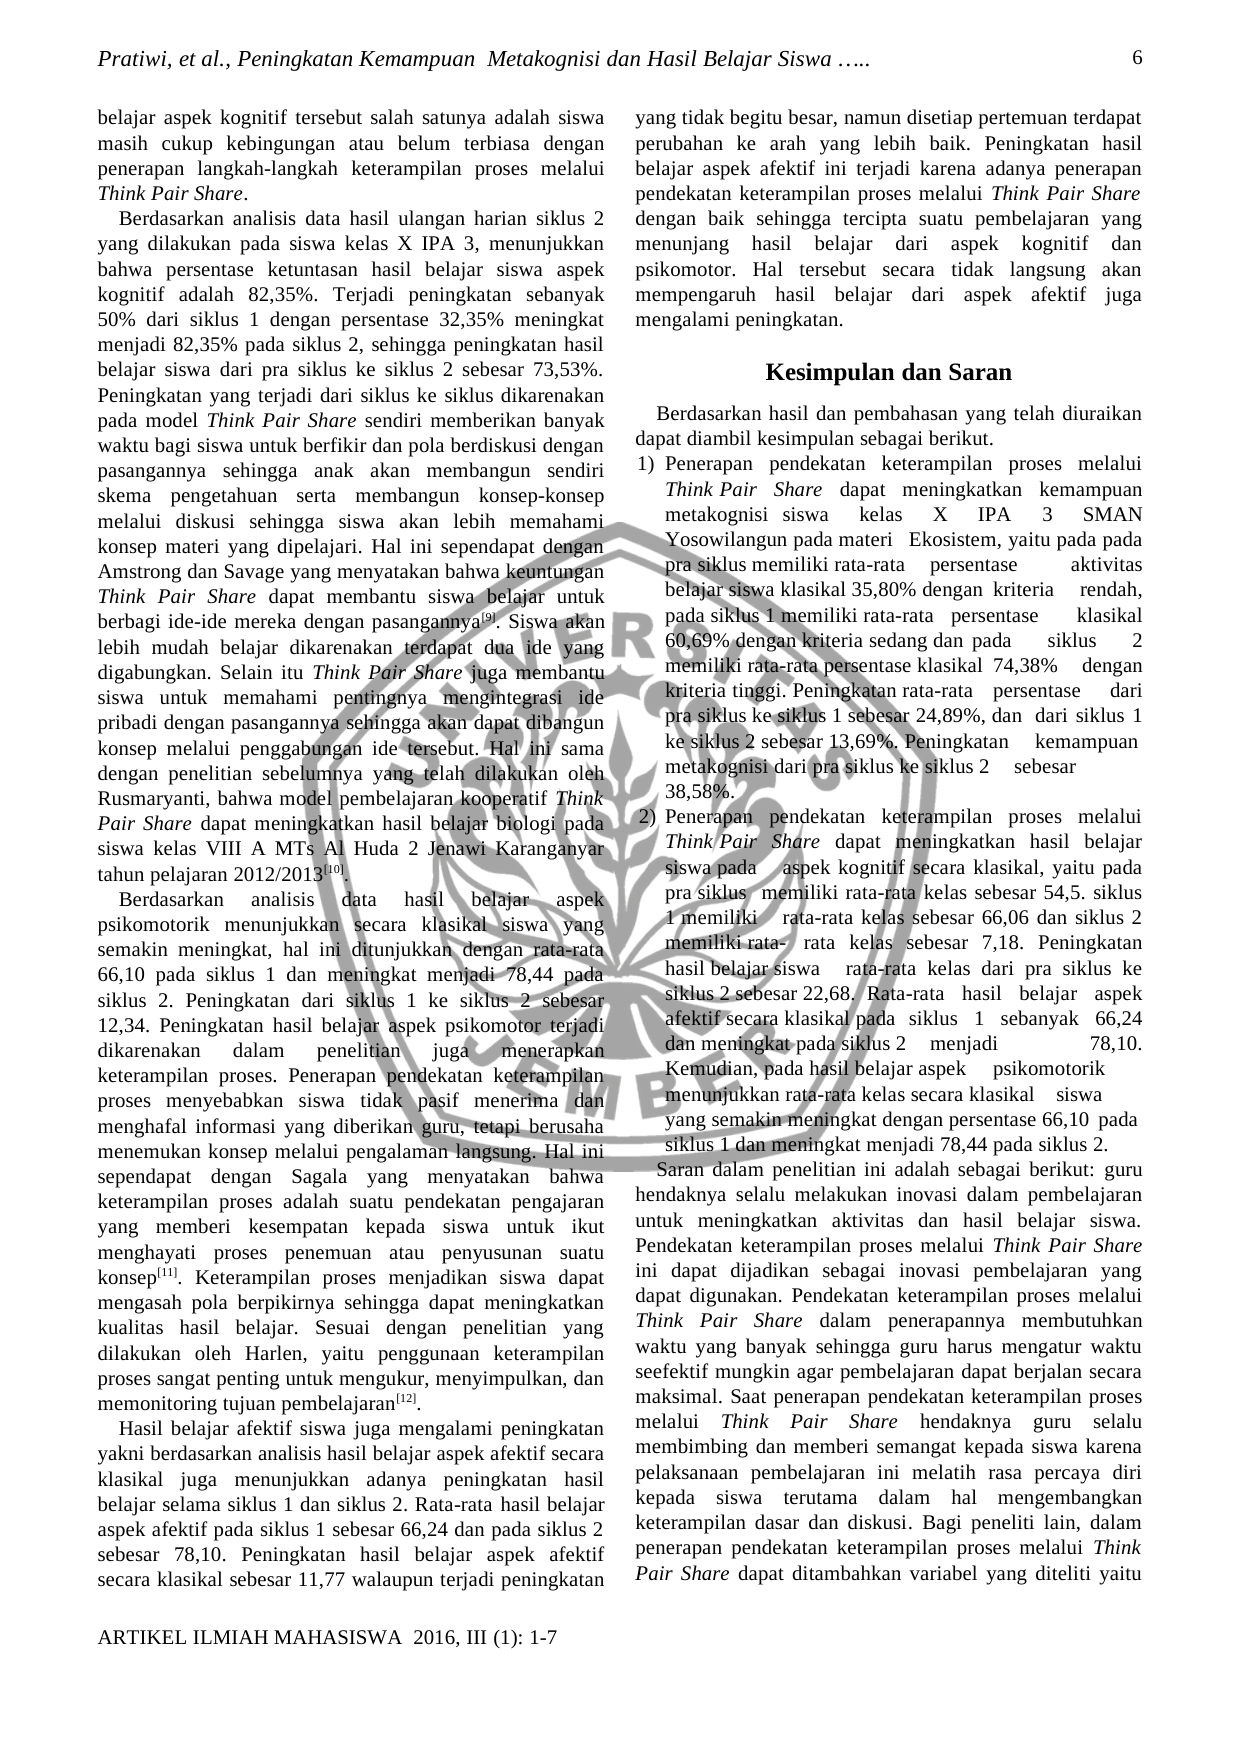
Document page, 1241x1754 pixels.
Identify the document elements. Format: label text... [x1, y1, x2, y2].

text belajar aspek kognitif tersebut salah satunya adalah siswa masih cukup kebingungan atau belum terbiasa dengan penerapan langkah-langkah keterampilan proses melalui Think Pair Share. [97, 105, 605, 205]
picture [229, 447, 1011, 1247]
text Berdasarkan analisis data hasil ulangan harian siklus 2 yang dilakukan pada siswa kelas X IPA 3, menunjukkan bahwa persentase ketuntasan hasil belajar siswa aspek kognitif adalah 82,35%. Terjadi peningkatan sebanyak 50% dari siklus 1 dengan persentase 32,35% meningkat menjadi 82,35% pada siklus 2, sehingga peningkatan hasil belajar siswa dari pra siklus ke siklus 2 sebesar 73,53%. Peningkatan yang terjadi dari siklus ke siklus dikarenakan pada model Think Pair Share sendiri memberikan banyak waktu bagi siswa untuk berfikir dan pola berdiskusi dengan pasangannya sehingga anak akan membangun sendiri skema pengetahuan serta membangun konsep-konsep melalui diskusi sehingga siswa akan lebih memahami konsep materi yang dipelajari. Hal ini sependapat dengan Amstrong dan Savage yang menyatakan bahwa keuntungan Think Pair Share dapat membantu siswa belajar untuk berbagi ide-ide mereka dengan pasangannya[9]. Siswa akan lebih mudah belajar dikarenakan terdapat dua ide yang digabungkan. Selain itu Think Pair Share juga membantu siswa untuk memahami pentingnya mengintegrasi ide pribadi dengan pasangannya sehingga akan dapat dibangun konsep melalui penggabungan ide tersebut. Hal ini sama dengan penelitian sebelumnya yang telah dilakukan oleh Rusmaryanti, bahwa model pembelajaran kooperatif Think Pair Share dapat meningkatkan hasil belajar biologi pada siswa kelas VIII A MTs Al Huda 2 Jenawi Karanganyar tahun pelajaran 2012/2013[10]. [97, 206, 605, 885]
text Kesimpulan dan Saran [635, 357, 1143, 386]
text Saran dalam penelitian ini adalah sebagai berikut: guru hendaknya selalu melakukan inovasi dalam pembelajaran untuk meningkatkan aktivitas dan hasil belajar siswa. Pendekatan keterampilan proses melalui Think Pair Share ini dapat dijadikan sebagai inovasi pembelajaran yang dapat digunakan. Pendekatan keterampilan proses melalui Think Pair Share dalam penerapannya membutuhkan waktu yang banyak sehingga guru harus mengatur waktu seefektif mungkin agar pembelajaran dapat berjalan secara maksimal. Saat penerapan pendekatan keterampilan proses melalui Think Pair Share hendaknya guru selalu membimbing dan memberi semangat kepada siswa karena pelaksanaan pembelajaran ini melatih rasa percaya diri kepada siswa terutama dalam hal mengembangkan keterampilan dasar dan diskusi. Bagi peneliti lain, dalam penerapan pendekatan keterampilan proses melalui Think Pair Share dapat ditambahkan variabel yang diteliti yaitu [635, 1157, 1143, 1584]
text Berdasarkan analisis data hasil belajar aspek psikomotorik menunjukkan secara klasikal siswa yang semakin meningkat, hal ini ditunjukkan dengan rata-rata 66,10 pada siklus 1 dan meningkat menjadi 78,44 pada siklus 2. Peningkatan dari siklus 1 ke siklus 2 sebesar 12,34. Peningkatan hasil belajar aspek psikomotor terjadi dikarenakan dalam penelitian juga menerapkan keterampilan proses. Penerapan pendekatan keterampilan proses menyebabkan siswa tidak pasif menerima dan menghafal informasi yang diberikan guru, tetapi berusaha menemukan konsep melalui pengalaman langsung. Hal ini sependapat dengan Sagala yang menyatakan bahwa keterampilan proses adalah suatu pendekatan pengajaran yang memberi kesempatan kepada siswa untuk ikut menghayati proses penemuan atau penyusunan suatu konsep[11]. Keterampilan proses menjadikan siswa dapat mengasah pola berpikirnya sehingga dapat meningkatkan kualitas hasil belajar. Sesuai dengan penelitian yang dilakukan oleh Harlen, yaitu penggunaan keterampilan proses sangat penting untuk mengukur, menyimpulkan, dan memonitoring tujuan pembelajaran[12]. [97, 887, 605, 1415]
text yang tidak begitu besar, namun disetiap pertemuan terdapat perubahan ke arah yang lebih baik. Peningkatan hasil belajar aspek afektif ini terjadi karena adanya penerapan pendekatan keterampilan proses melalui Think Pair Share dengan baik sehingga tercipta suatu pembelajaran yang menunjang hasil belajar dari aspek kognitif dan psikomotor. Hal tersebut secara tidak langsung akan mempengaruh hasil belajar dari aspek afektif juga mengalami peningkatan. [635, 105, 1143, 331]
text 2) Penerapan pendekatan keterampilan proses melalui Think Pair Share dapat meningkatkan hasil belajar siswa pada aspek kognitif secara klasikal, yaitu pada pra siklus memiliki rata-rata kelas sebesar 54,5. siklus 1 memiliki rata-rata kelas sebesar 66,06 dan siklus 2 memiliki rata- rata kelas sebesar 7,18. Peningkatan hasil belajar siswa rata-rata kelas dari pra siklus ke siklus 2 sebesar 22,68. Rata-rata hasil belajar aspek afektif secara klasikal pada siklus 1 sebanyak 66,24 dan meningkat pada siklus 2 menjadi 78,10. Kemudian, pada hasil belajar aspek psikomotorik menunjukkan rata-rata kelas secara klasikal siswa yang semakin meningkat dengan persentase 66,10 pada siklus 1 dan meningkat menjadi 78,44 pada siklus 2. [639, 804, 1143, 1156]
text Hasil belajar afektif siswa juga mengalami peningkatan yakni berdasarkan analisis hasil belajar aspek afektif secara klasikal juga menunjukkan adanya peningkatan hasil belajar selama siklus 1 dan siklus 2. Rata-rata hasil belajar aspek afektif pada siklus 1 sebesar 66,24 dan pada siklus 2 sebesar 78,10. Peningkatan hasil belajar aspek afektif secara klasikal sebesar 11,77 walaupun terjadi peningkatan [97, 1416, 605, 1591]
text 1) Penerapan pendekatan keterampilan proses melalui Think Pair Share dapat meningkatkan kemampuan metakognisi siswa kelas X IPA 3 SMAN Yosowilangun pada materi Ekosistem, yaitu pada pada pra siklus memiliki rata-rata persentase aktivitas belajar siswa klasikal 35,80% dengan kriteria rendah, pada siklus 1 memiliki rata-rata persentase klasikal 60,69% dengan kriteria sedang dan pada siklus 2 memiliki rata-rata persentase klasikal 74,38% dengan kriteria tinggi. Peningkatan rata-rata persentase dari pra siklus ke siklus 1 sebesar 24,89%, dan dari siklus 1 ke siklus 2 sebesar 13,69%. Peningkatan kemampuan metakognisi dari pra siklus ke siklus 2 sebesar 38,58%. [637, 451, 1143, 803]
text Berdasarkan hasil dan pembahasan yang telah diuraikan dapat diambil kesimpulan sebagai berikut. [635, 401, 1143, 450]
